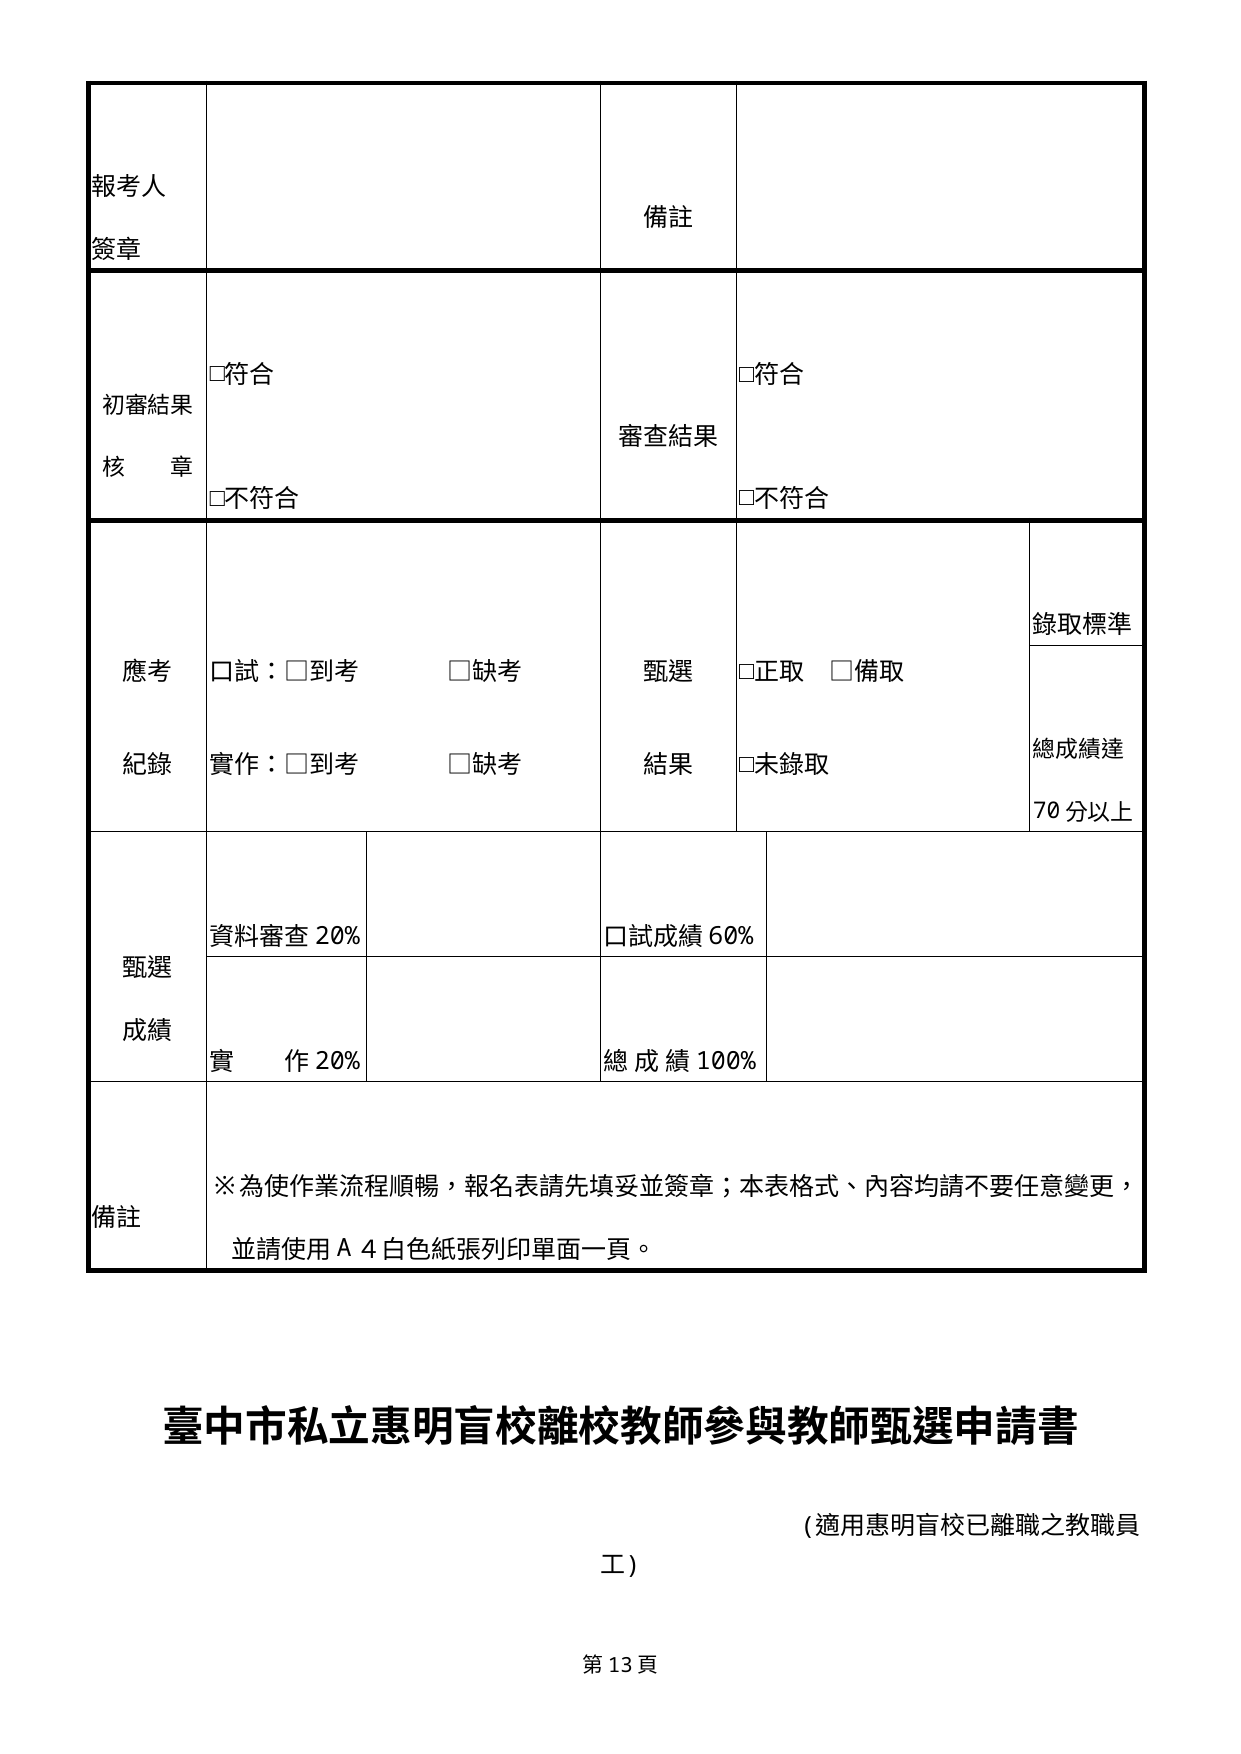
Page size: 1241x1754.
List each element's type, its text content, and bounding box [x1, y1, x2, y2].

table_cell 審查結果 [601, 273, 736, 518]
table_cell □正取 □備取 □未錄取 [737, 523, 1029, 831]
table_cell 實作20% [207, 957, 366, 1081]
table_cell [1147, 81, 1152, 268]
table_cell [1147, 645, 1152, 831]
table_cell □符合 □不符合 [737, 273, 1142, 518]
table_cell [1147, 831, 1152, 956]
table_cell ※為使作業流程順暢，報名表請先填妥並簽章；本表格式、內容均請不要任意變更，並請使用A４白色紙張列印單面一頁。 [207, 1082, 1142, 1268]
table_cell 備註 [601, 85, 736, 268]
table_cell [1147, 1081, 1152, 1268]
text (適用惠明盲校已離職之教職員工) [89, 1499, 1152, 1580]
table_cell 總成績達70分以上 [1030, 646, 1142, 831]
text 臺中市私立惠明盲校離校教師參與教師甄選申請書 [89, 1393, 1152, 1453]
table_cell 甄選 成績 [91, 832, 206, 1081]
table_cell [1147, 518, 1152, 645]
table_cell 口試：□到考 □缺考 實作：□到考 □缺考 [207, 523, 600, 831]
table_cell 資料審查20% [207, 832, 366, 956]
table_cell [1147, 956, 1152, 1081]
table_cell 初審結果 核 章 [91, 273, 206, 518]
table_cell 口試成績60% [601, 832, 766, 956]
table_cell [367, 957, 600, 1081]
table_cell [767, 957, 1142, 1081]
table_cell [1147, 268, 1152, 518]
table_cell [767, 832, 1142, 956]
table_cell 應考 紀錄 [91, 523, 206, 831]
table_cell 錄取標準 [1030, 523, 1142, 645]
table_cell 甄選 結果 [601, 523, 736, 831]
table_cell [367, 832, 600, 956]
table_cell □符合 □不符合 [207, 273, 600, 518]
table_cell [737, 85, 1142, 268]
table_cell [207, 85, 600, 268]
table_cell 總成績100% [601, 957, 766, 1081]
table_cell 備註 [91, 1082, 206, 1268]
table_cell 報考人 簽章 [91, 85, 206, 268]
